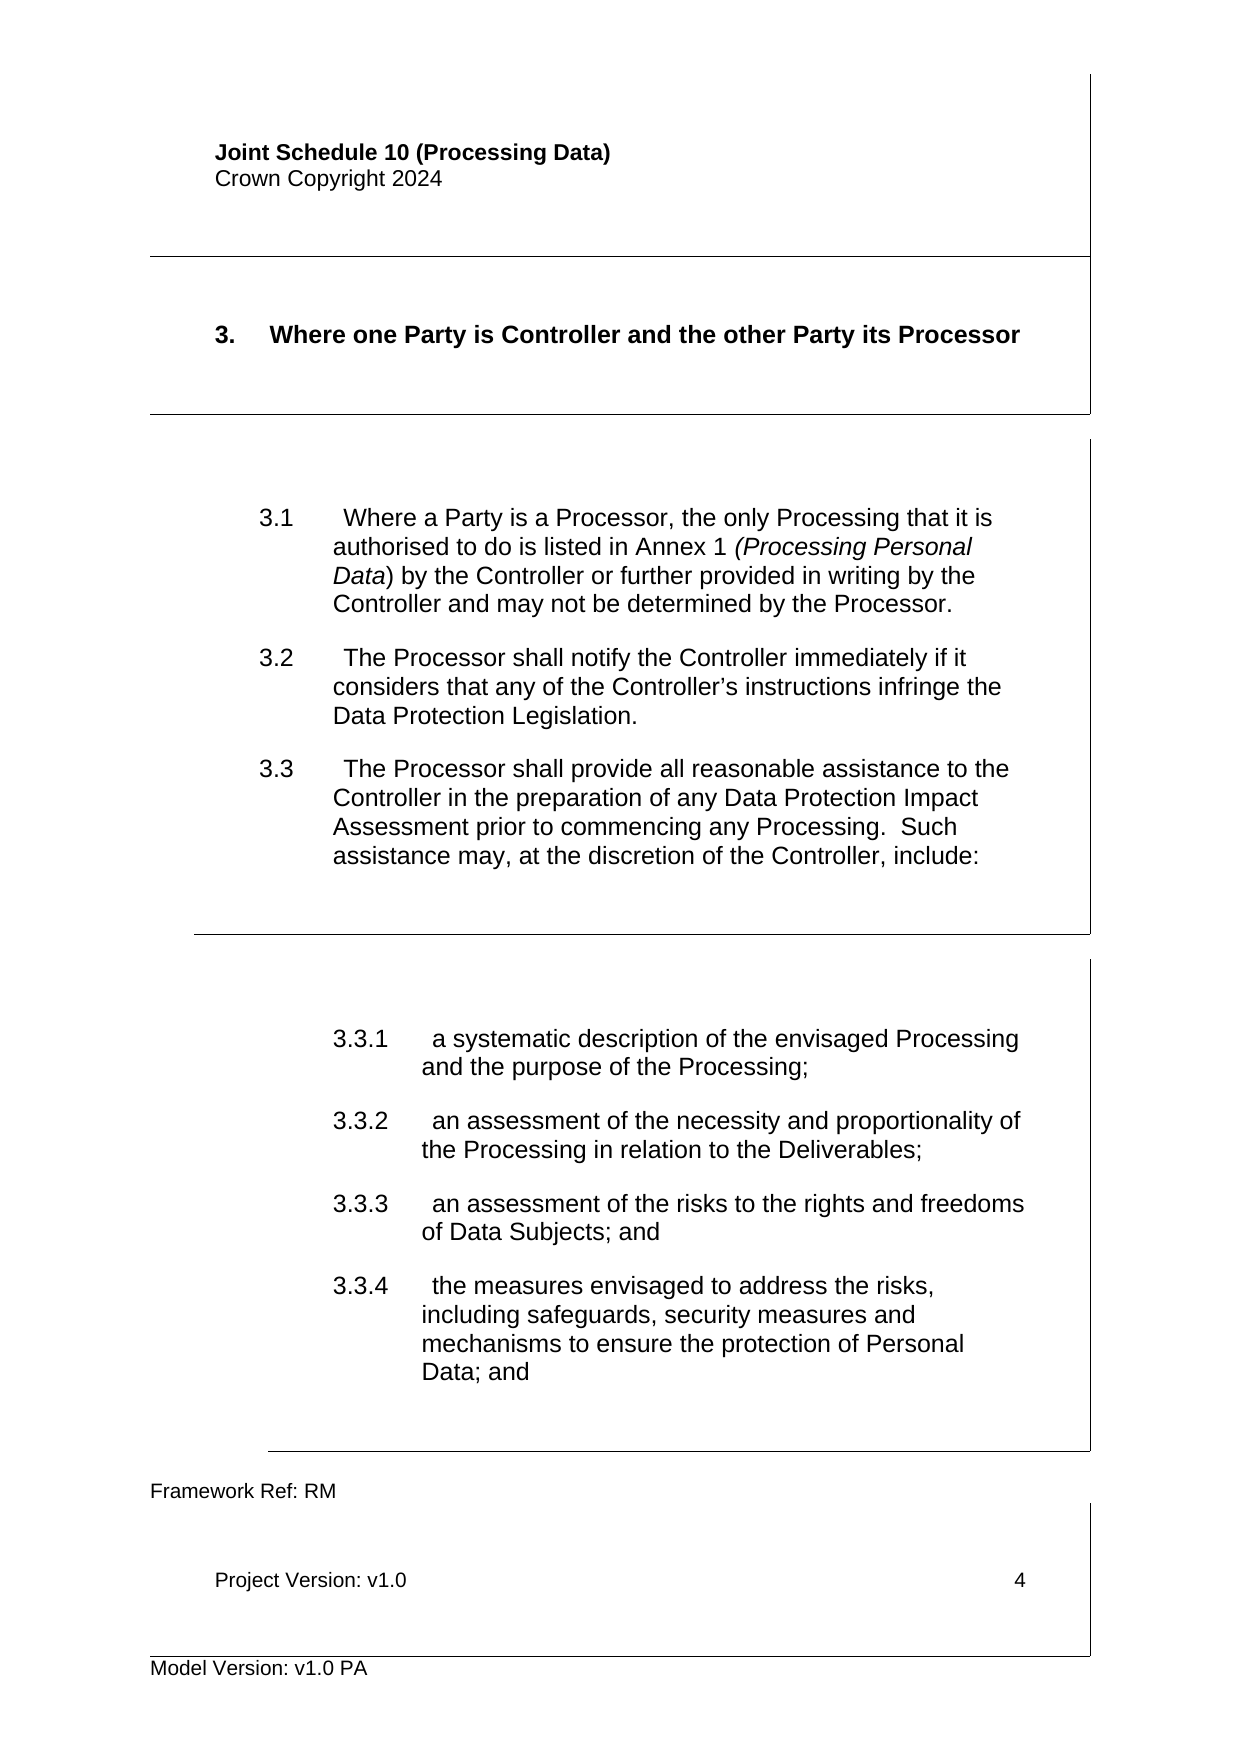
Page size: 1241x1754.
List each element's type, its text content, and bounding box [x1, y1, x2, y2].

list an assessment of the necessity and proportionality of the Processing in relation to the Deliverables; [268, 1042, 1090, 1124]
text 3.1 Where a Party is a Processor, the only Processing that it is authorised to do is listed in Annex 1 (Processing Personal Data) by the Controller or further provided in writing by the Controller and may not be determined by the Processor. [194, 439, 1090, 579]
list the measures envisaged to address the risks, including safeguards, security measures and mechanisms to ensure the protection of Personal Data; and [268, 1207, 1090, 1451]
text 3.3 The Processor shall provide all reasonable assistance to the Controller in the preparation of any Data Protection Impact Assessment prior to commencing any Processing. Such assistance may, at the discretion of the Controller, include: [194, 690, 1090, 934]
text 3.2 The Processor shall notify the Controller immediately if it considers that any of the Controller’s instructions infringe the Data Protection Legislation. [194, 579, 1090, 690]
list an assessment of the risks to the rights and freedoms of Data Subjects; and [268, 1124, 1090, 1207]
list Where one Party is Controller and the other Party its Processor [150, 256, 1090, 414]
list a systematic description of the envisaged Processing and the purpose of the Processing; [268, 959, 1090, 1042]
